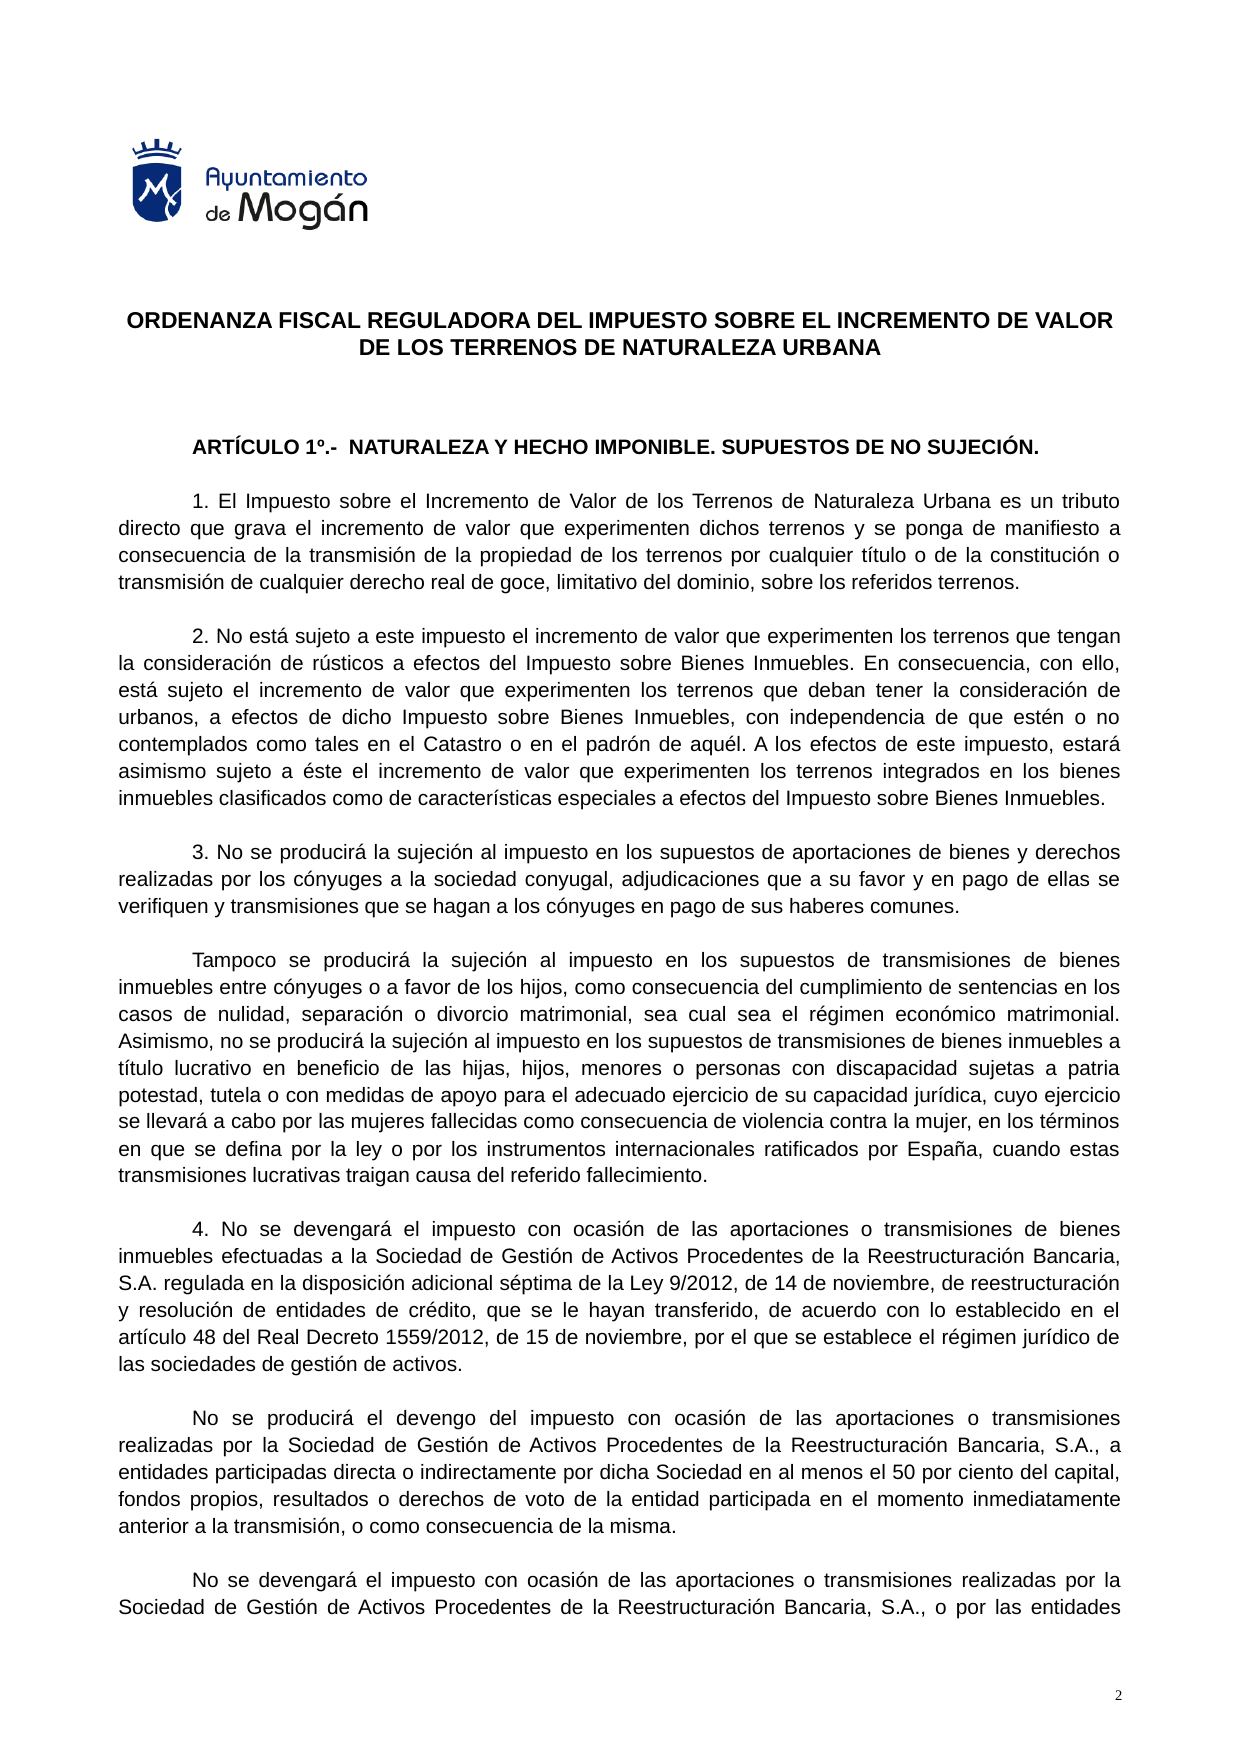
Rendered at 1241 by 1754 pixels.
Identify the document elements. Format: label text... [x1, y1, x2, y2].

text 2. No está sujeto a este impuesto el incremento de valor que experimenten los terrenos que tengan la consideración de rústicos a efectos del Impuesto sobre Bienes Inmuebles. En consecuencia, con ello, está sujeto el incremento de valor que experimenten los terrenos que deban tener la consideración de urbanos, a efectos de dicho Impuesto sobre Bienes Inmuebles, con independencia de que estén o no contemplados como tales en el Catastro o en el padrón de aquél. A los efectos de este impuesto, estará asimismo sujeto a éste el incremento de valor que experimenten los terrenos integrados en los bienes inmuebles clasificados como de características especiales a efectos del Impuesto sobre Bienes Inmuebles. [118, 621, 1122, 809]
text Tampoco se producirá la sujeción al impuesto en los supuestos de transmisiones de bienes inmuebles entre cónyuges o a favor de los hijos, como consecuencia del cumplimiento de sentencias en los casos de nulidad, separación o divorcio matrimonial, sea cual sea el régimen económico matrimonial. Asimismo, no se producirá la sujeción al impuesto en los supuestos de transmisiones de bienes inmuebles a título lucrativo en beneficio de las hijas, hijos, menores o personas con discapacidad sujetas a patria potestad, tutela o con medidas de apoyo para el adecuado ejercicio de su capacidad jurídica, cuyo ejercicio se llevará a cabo por las mujeres fallecidas como consecuencia de violencia contra la mujer, en los términos en que se defina por la ley o por los instrumentos internacionales ratificados por España, cuando estas transmisiones lucrativas traigan causa del referido fallecimiento. [118, 944, 1122, 1187]
text No se devengará el impuesto con ocasión de las aportaciones o transmisiones realizadas por la Sociedad de Gestión de Activos Procedentes de la Reestructuración Bancaria, S.A., o por las entidades [118, 1565, 1122, 1619]
text ARTÍCULO 1º.- NATURALEZA Y HECHO IMPONIBLE. SUPUESTOS DE NO SUJECIÓN. [118, 432, 1122, 459]
picture [117, 117, 385, 248]
text 1. El Impuesto sobre el Incremento de Valor de los Terrenos de Naturaleza Urbana es un tributo directo que grava el incremento de valor que experimenten dichos terrenos y se ponga de manifiesto a consecuencia de la transmisión de la propiedad de los terrenos por cualquier título o de la constitución o transmisión de cualquier derecho real de goce, limitativo del dominio, sobre los referidos terrenos. [118, 486, 1122, 594]
text ORDENANZA FISCAL REGULADORA DEL IMPUESTO SOBRE EL INCREMENTO DE VALOR DE LOS TERRENOS DE NATURALEZA URBANA [118, 307, 1122, 361]
text No se producirá el devengo del impuesto con ocasión de las aportaciones o transmisiones realizadas por la Sociedad de Gestión de Activos Procedentes de la Reestructuración Bancaria, S.A., a entidades participadas directa o indirectamente por dicha Sociedad en al menos el 50 por ciento del capital, fondos propios, resultados o derechos de voto de la entidad participada en el momento inmediatamente anterior a la transmisión, o como consecuencia de la misma. [118, 1403, 1122, 1538]
text 3. No se producirá la sujeción al impuesto en los supuestos de aportaciones de bienes y derechos realizadas por los cónyuges a la sociedad conyugal, adjudicaciones que a su favor y en pago de ellas se verifiquen y transmisiones que se hagan a los cónyuges en pago de sus haberes comunes. [118, 837, 1122, 917]
text 4. No se devengará el impuesto con ocasión de las aportaciones o transmisiones de bienes inmuebles efectuadas a la Sociedad de Gestión de Activos Procedentes de la Reestructuración Bancaria, S.A. regulada en la disposición adicional séptima de la Ley 9/2012, de 14 de noviembre, de reestructuración y resolución de entidades de crédito, que se le hayan transferido, de acuerdo con lo establecido en el artículo 48 del Real Decreto 1559/2012, de 15 de noviembre, por el que se establece el régimen jurídico de las sociedades de gestión de activos. [118, 1214, 1122, 1376]
